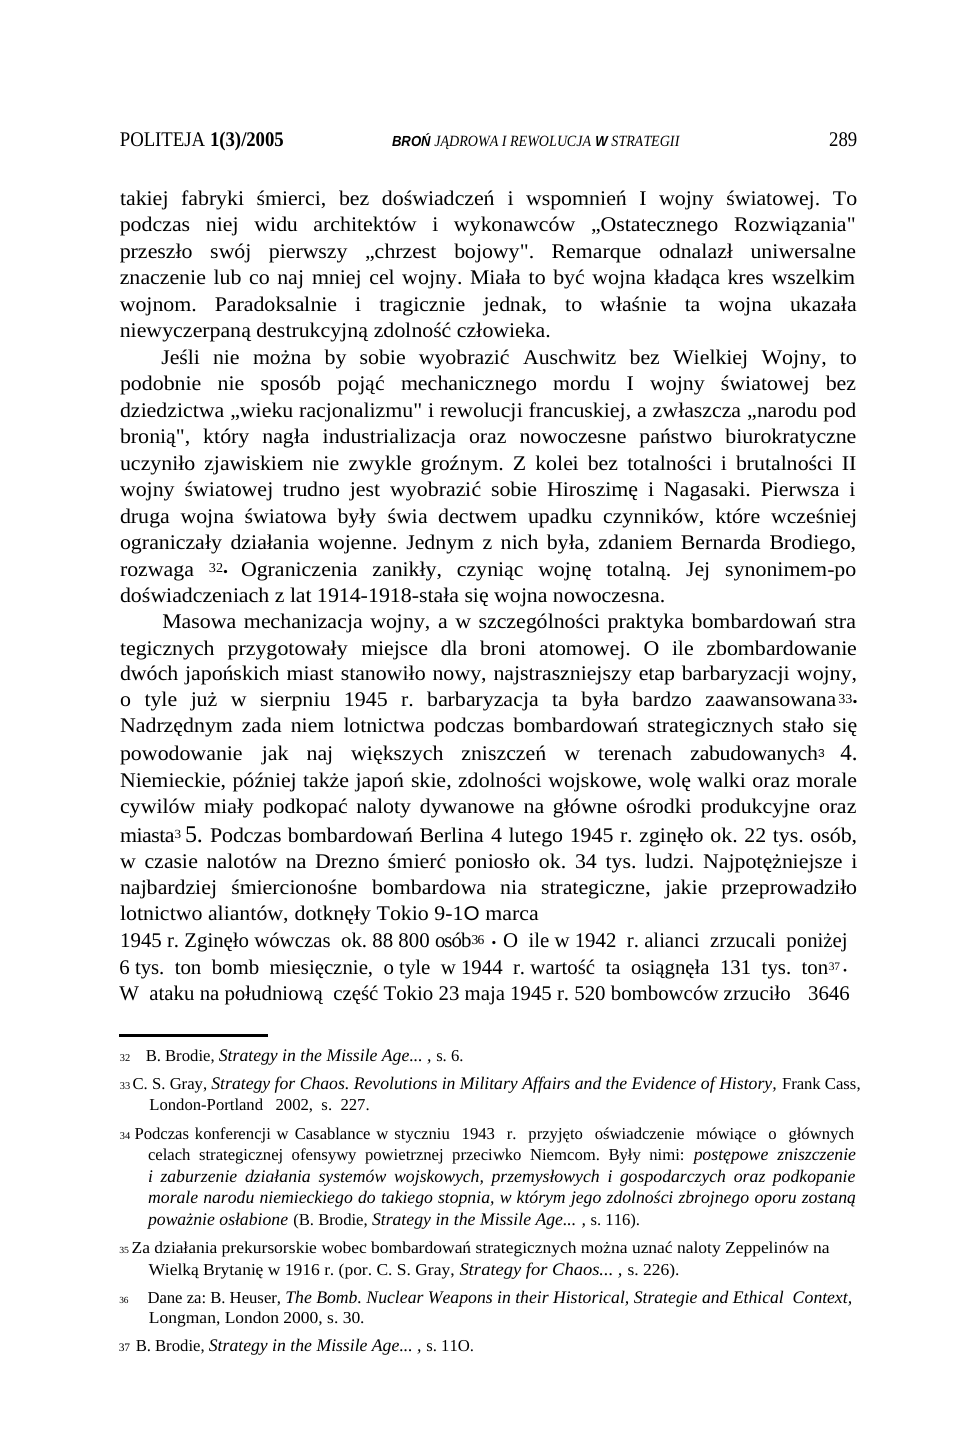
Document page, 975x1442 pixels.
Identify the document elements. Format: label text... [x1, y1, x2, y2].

text POLITEJA 1(3)/2005 BROŃ JĄDROWA I REWOLUCJA W STRATEGII 289 [119, 127, 869, 151]
text 37 B. Brodie, Strategy in the Missile Age... , s. 11O. [118, 1334, 869, 1355]
text Masowa mechanizacja wojny, a w szczególności praktyka bombardowań stra­ tegicznych przygotowały miejsce dla broni atomowej. O ile zbombardowanie dwóch japońskich miast stanowiło nowy, najstraszniejszy etap barbaryzacji wojny, o tyle już w sierpniu 1945 r. barbaryzacja ta była bardzo zaawansowana33• Nadrzędnym zada­ niem lotnictwa podczas bombardowań strategicznych stało się powodowanie jak naj­ większych zniszczeń w terenach zabudowanych3 4. Niemieckie, później także japoń­ skie, zdolności wojskowe, wolę walki oraz morale cywilów miały podkopać naloty dywanowe na główne ośrodki produkcyjne oraz miasta3 5. Podczas bombardowań Berlina 4 lutego 1945 r. zginęło ok. 22 tys. osób, w czasie nalotów na Drezno śmierć poniosło ok. 34 tys. ludzi. Najpotężniejsze i najbardziej śmiercionośne bombardowa­ nia strategiczne, jakie przeprowadziło lotnictwo aliantów, dotknęły Tokio 9-1O marca [120, 609, 857, 925]
text 1945 r. Zginęło wówczas ok. 88 800 osób36 • O ile w 1942 r. alianci zrzucali poniżej 6 tys. ton bomb miesięcznie, o tyle w 1944 r. wartość ta osiągnęła 131 tys. ton37 • W ataku na południową część Tokio 23 maja 1945 r. 520 bombowców zrzuciło 3646 [119, 928, 856, 1005]
text 36 Dane za: B. Heuser, The Bomb. Nuclear Weapons in their Historical, Strategie and Ethical Context, [119, 1287, 869, 1307]
text Longman, London 2000, s. 30. [149, 1307, 869, 1327]
text 33 C. S. Gray, Strategy for Chaos. Revolutions in Military Affairs and the Evidence of History, Frank Cass, London-Portland 2002, s. 227. [119, 1073, 863, 1114]
text takiej fabryki śmierci, bez doświadczeń i wspomnień I wojny światowej. To podczas niej widu architektów i wykonawców „Ostatecznego Rozwiązania" przeszło swój pierwszy „chrzest bojowy". Remarque odnalazł uniwersalne znaczenie lub co naj­ mniej cel wojny. Miała to być wojna kładąca kres wszelkim wojnom. Paradoksalnie i tragicznie jednak, to właśnie ta wojna ukazała niewyczerpaną destrukcyjną zdolność człowieka. [119, 186, 857, 342]
text Jeśli nie można by sobie wyobrazić Auschwitz bez Wielkiej Wojny, to podobnie nie sposób pojąć mechanicznego mordu I wojny światowej bez dziedzictwa „wieku racjonalizmu" i rewolucji francuskiej, a zwłaszcza „narodu pod bronią", który nagła industrializacja oraz nowoczesne państwo biurokratyczne uczyniło zjawiskiem nie­ zwykle groźnym. Z kolei bez totalności i brutalności II wojny światowej trudno jest wyobrazić sobie Hiroszimę i Nagasaki. Pierwsza i druga wojna światowa były świa­ dectwem upadku czynników, które wcześniej ograniczały działania wojenne. Jednym z nich była, zdaniem Bernarda Brodiego, rozwaga 32• Ograniczenia zanikły, czyniąc wojnę totalną. Jej synonimem-po doświadczeniach z lat 1914-1918-stała się wojna nowoczesna. [120, 345, 857, 607]
text 34 Podczas konferencji w Casablance w styczniu 1943 r. przyjęto oświadczenie mówiące o głównych celach strategicznej ofensywy powietrznej przeciwko Niemcom. Były nimi: postępowe zniszczenie i zaburzenie działania systemów wojskowych, przemysłowych i gospodarczych oraz podkopanie morale narodu niemieckiego do takiego stopnia, w którym jego zdolności zbrojnego oporu zostaną poważnie osłabione (B. Brodie, Strategy in the Missile Age... , s. 116). [119, 1124, 856, 1229]
text 35 Za działania prekursorskie wobec bombardowań strategicznych można uznać naloty Zeppelinów na Wielką Brytanię w 1916 r. (por. C. S. Gray, Strategy for Chaos... , s. 226). [119, 1238, 869, 1279]
text 32 B. Brodie, Strategy in the Missile Age... , s. 6. [119, 1037, 869, 1065]
